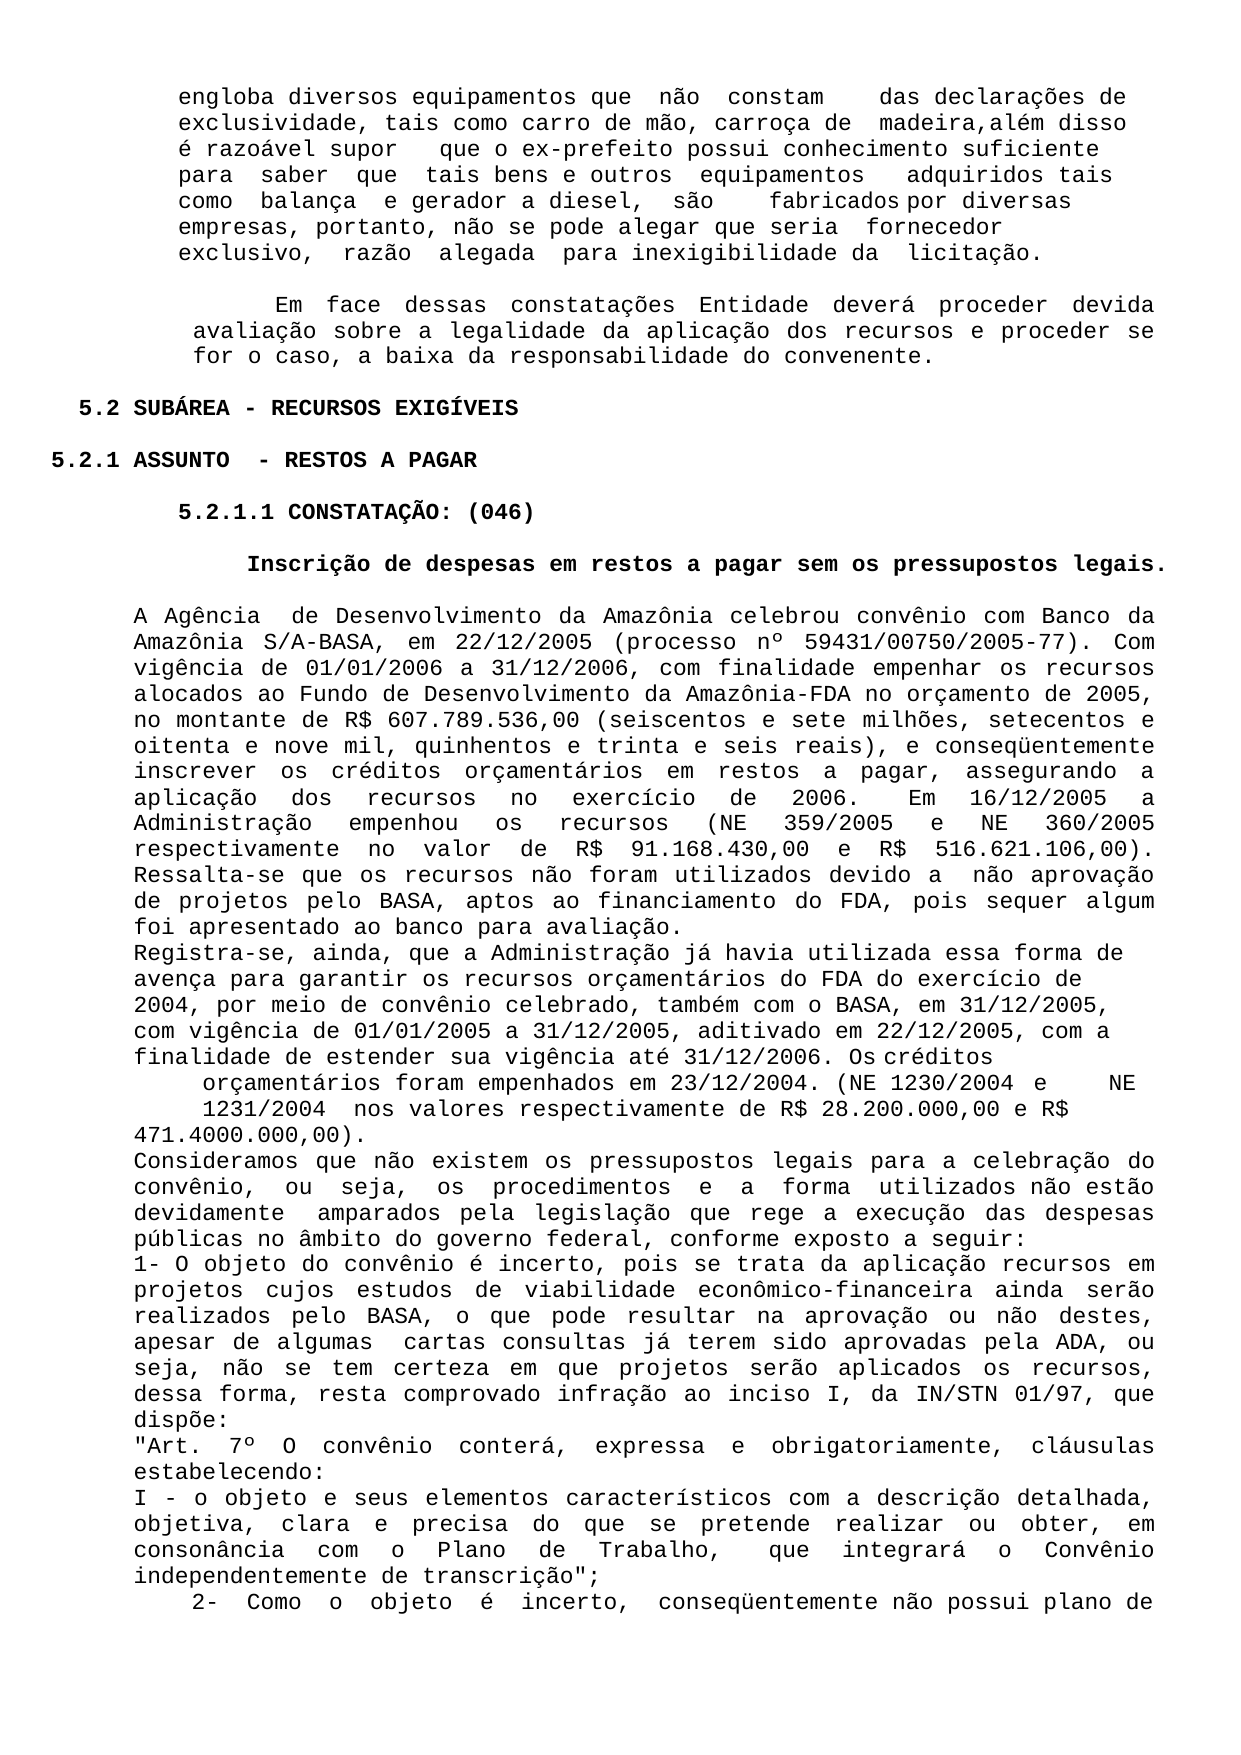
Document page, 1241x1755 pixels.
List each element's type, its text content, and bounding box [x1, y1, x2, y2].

text Registra-se, ainda, que a Administração já havia utilizada essa forma de avença para garantir os recursos orçamentários do FDA do exercício de 2004, por meio de convênio celebrado, também com o BASA, em 31/12/2005, com vigência de 01/01/2005 a 31/12/2005, aditivado em 22/12/2005, com a finalidade de estender sua vigência até 31/12/2006. Os créditos orçamentários foram empenhados em 23/12/2004. (NE 1230/2004 e NE 1231/2004 nos valores respectivamente de R$ 28.200.000,00 e R$ 471.4000.000,00). [133, 941, 1155, 1149]
text A Agência de Desenvolvimento da Amazônia celebrou convênio com Banco da Amazônia S/A-BASA, em 22/12/2005 (processo nº 59431/00750/2005-77). Com vigência de 01/01/2006 a 31/12/2006, com finalidade empenhar os recursos alocados ao Fundo de Desenvolvimento da Amazônia-FDA no orçamento de 2005, no montante de R$ 607.789.536,00 (seiscentos e sete milhões, setecentos e oitenta e nove mil, quinhentos e trinta e seis reais), e conseqüentemente inscrever os créditos orçamentários em restos a pagar, assegurando a aplicação dos recursos no exercício de 2006. Em 16/12/2005 a Administração empenhou os recursos (NE 359/2005 e NE 360/2005 respectivamente no valor de R$ 91.168.430,00 e R$ 516.621.106,00). Ressalta-se que os recursos não foram utilizados devido a não aprovação de projetos pelo BASA, aptos ao financiamento do FDA, pois sequer algum foi apresentado ao banco para avaliação. [133, 604, 1155, 941]
text "Art. 7º O convênio conterá, expressa e obrigatoriamente, cláusulas estabelecendo: [133, 1434, 1155, 1486]
subtitle 5.2.1.1 CONSTATAÇÃO: (046) [178, 500, 1193, 526]
list SUBÁREA - RECURSOS EXIGÍVEIS [78, 396, 1193, 422]
list O objeto do convênio é incerto, pois se trata da aplicação recursos em projetos cujos estudos de viabilidade econômico-financeira ainda serão realizados pelo BASA, o que pode resultar na aprovação ou não destes, apesar de algumas cartas consultas já terem sido aprovadas pela ADA, ou seja, não se tem certeza em que projetos serão aplicados os recursos, dessa forma, resta comprovado infração ao inciso I, da IN/STN 01/97, que dispõe: [133, 1253, 1155, 1434]
list Como o objeto é incerto, conseqüentemente não possui plano de [191, 1590, 1193, 1616]
list ASSUNTO - RESTOS A PAGAR [51, 448, 1193, 474]
text Em face dessas constatações Entidade deverá proceder devida avaliação sobre a legalidade da aplicação dos recursos e proceder se for o caso, a baixa da responsabilidade do convenente. [193, 293, 1155, 371]
text I - o objeto e seus elementos característicos com a descrição detalhada, objetiva, clara e precisa do que se pretende realizar ou obter, em consonância com o Plano de Trabalho, que integrará o Convênio independentemente de transcrição"; [133, 1486, 1155, 1590]
text engloba diversos equipamentos que não constam das declarações de exclusividade, tais como carro de mão, carroça de madeira,além disso é razoável supor que o ex-prefeito possui conhecimento suficiente para saber que tais bens e outros equipamentos adquiridos tais como balança e gerador a diesel, são fabricados por diversas empresas, portanto, não se pode alegar que seria fornecedor exclusivo, razão alegada para inexigibilidade da licitação. [178, 86, 1127, 267]
text Consideramos que não existem os pressupostos legais para a celebração do convênio, ou seja, os procedimentos e a forma utilizados não estão devidamente amparados pela legislação que rege a execução das despesas públicas no âmbito do governo federal, conforme exposto a seguir: [133, 1149, 1155, 1253]
text Inscrição de despesas em restos a pagar sem os pressupostos legais. [247, 552, 1193, 578]
